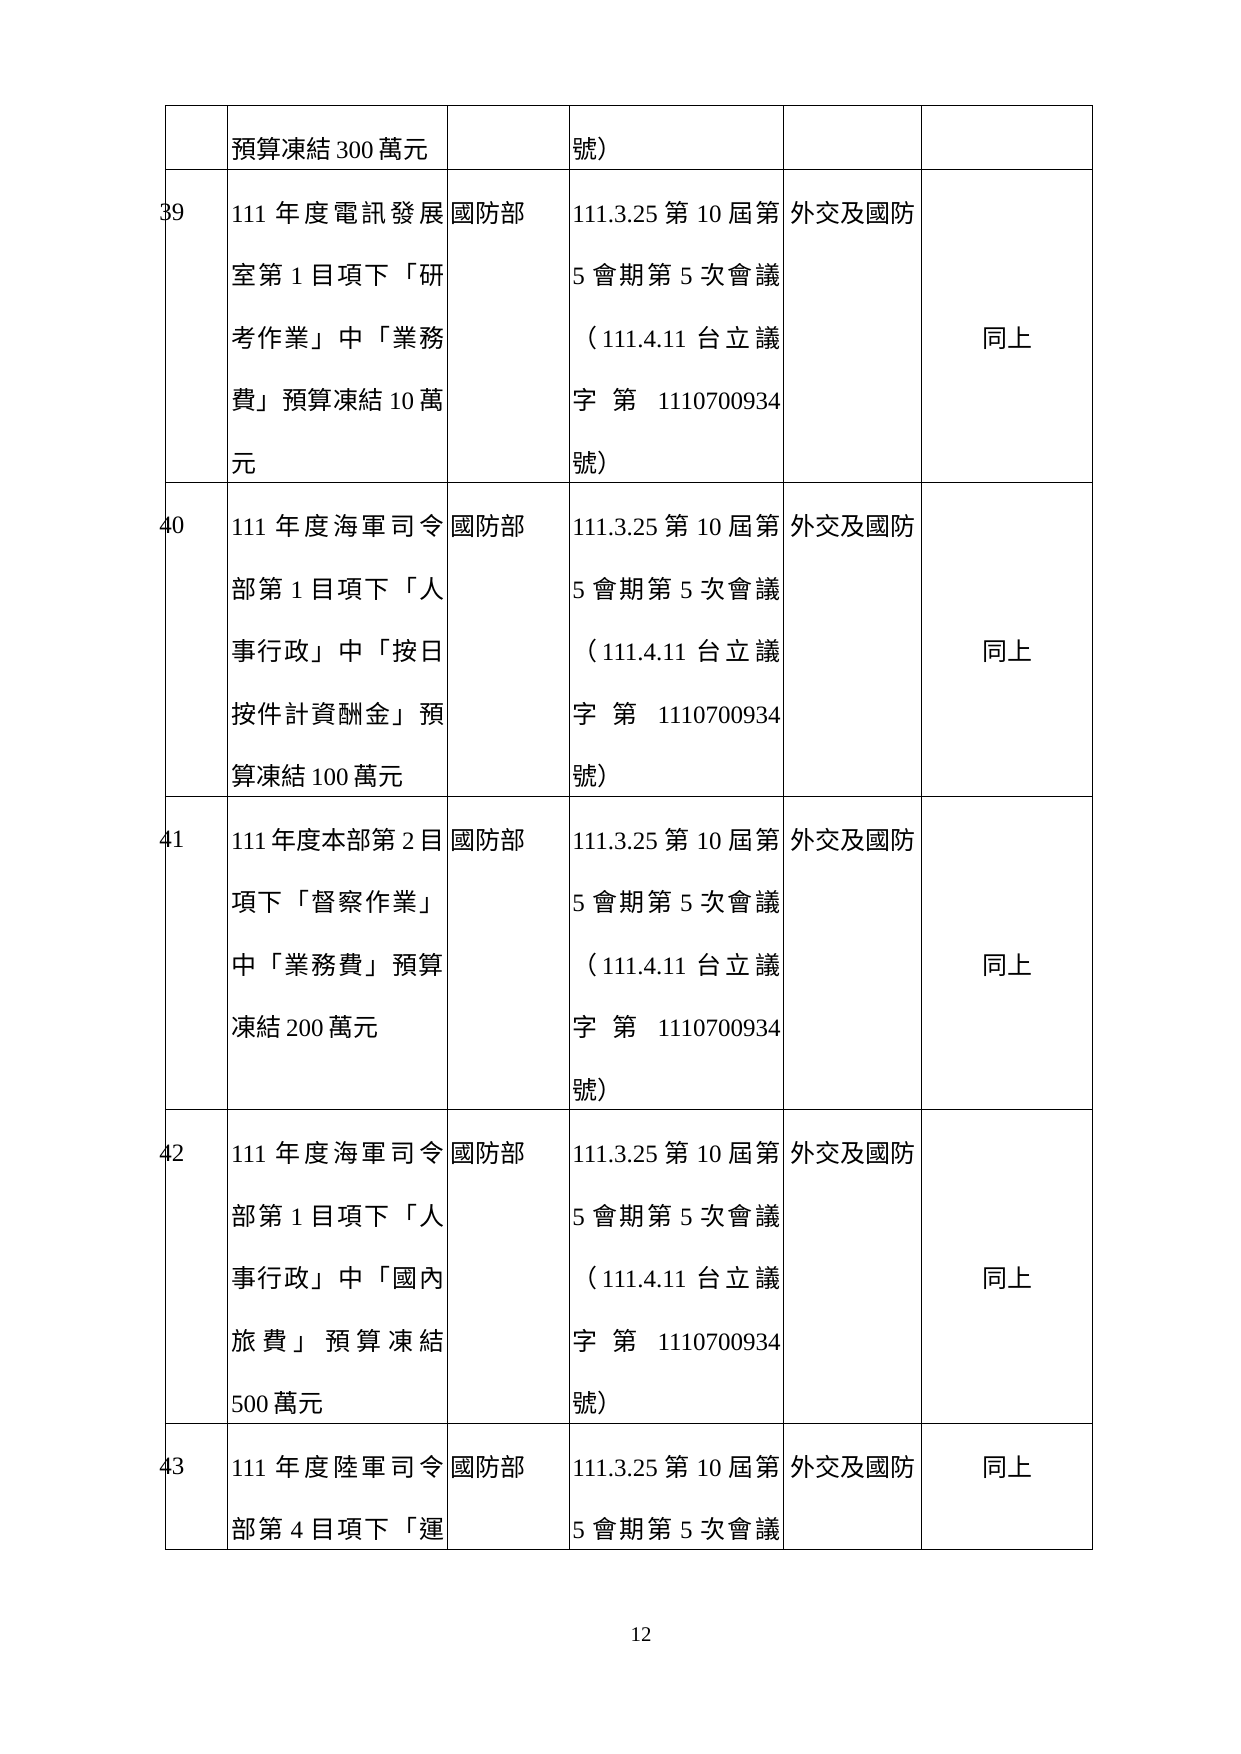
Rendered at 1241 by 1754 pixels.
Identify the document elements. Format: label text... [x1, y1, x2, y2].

table_cell 外交及國防 [784, 1110, 921, 1423]
table_cell 國防部 [448, 483, 569, 796]
table_cell 國防部 [448, 170, 569, 482]
table_cell [166, 1424, 227, 1549]
table_cell 外交及國防 [784, 1424, 921, 1549]
table_cell [166, 1110, 227, 1423]
table_cell 111年度電訊發展室第1目項下「研考作業」中「業務費」預算凍結10萬元 [228, 170, 447, 482]
table_cell 111.3.25第10屆第5會期第5次會議（111.4.11台立議字第1110700934號） [570, 170, 783, 482]
table_cell [166, 797, 227, 1109]
table_cell 111.3.25第10屆第5會期第5次會議（111.4.11台立議字第1110700934號） [570, 797, 783, 1109]
table_cell 預算凍結300萬元 [228, 106, 447, 169]
table_cell 同上 [922, 1110, 1092, 1423]
table_cell 國防部 [448, 1110, 569, 1423]
table_cell 111年度海軍司令部第1目項下「人事行政」中「國內旅費」預算凍結500萬元 [228, 1110, 447, 1423]
table_cell 國防部 [448, 1424, 569, 1549]
table_cell [166, 483, 227, 796]
table_cell [784, 106, 921, 169]
table_cell [166, 170, 227, 482]
table_cell 111.3.25第10屆第5會期第5次會議 [570, 1424, 783, 1549]
table_cell 外交及國防 [784, 170, 921, 482]
table_cell [166, 106, 227, 169]
table_cell [448, 106, 569, 169]
table_cell 111年度陸軍司令部第4目項下「運 [228, 1424, 447, 1549]
table_cell 外交及國防 [784, 483, 921, 796]
table_cell 同上 [922, 797, 1092, 1109]
table_cell 同上 [922, 483, 1092, 796]
table_cell 111.3.25第10屆第5會期第5次會議（111.4.11台立議字第1110700934號） [570, 483, 783, 796]
table_cell 同上 [922, 1424, 1092, 1549]
table_cell 111年度海軍司令部第1目項下「人事行政」中「按日按件計資酬金」預算凍結100萬元 [228, 483, 447, 796]
table_cell [922, 106, 1092, 169]
table_cell 111年度本部第2目項下「督察作業」中「業務費」預算凍結200萬元 [228, 797, 447, 1109]
table_cell 國防部 [448, 797, 569, 1109]
table_cell 號） [570, 106, 783, 169]
table_cell 同上 [922, 170, 1092, 482]
table_cell 外交及國防 [784, 797, 921, 1109]
table_cell 111.3.25第10屆第5會期第5次會議（111.4.11台立議字第1110700934號） [570, 1110, 783, 1423]
